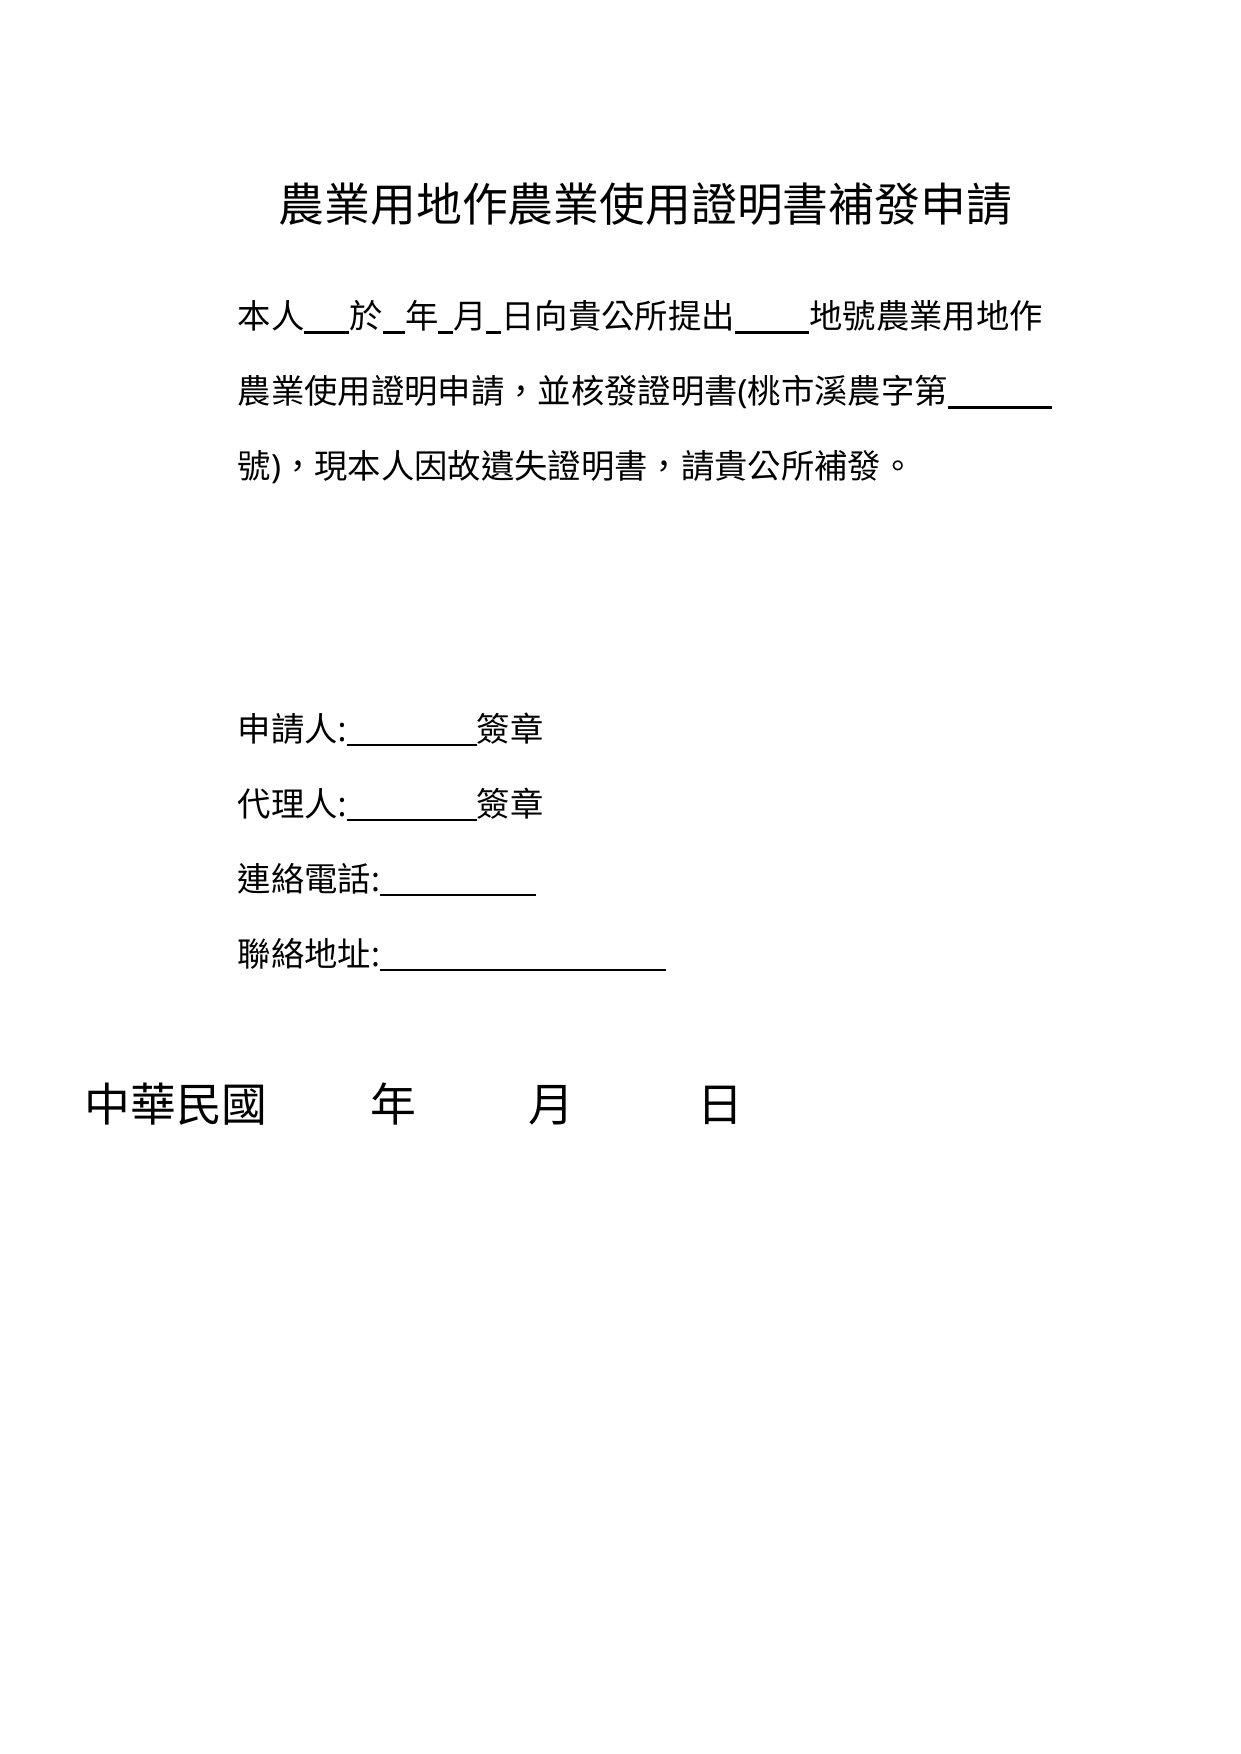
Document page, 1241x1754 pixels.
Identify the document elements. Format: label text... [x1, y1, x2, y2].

text 聯絡地址: [237, 914, 1053, 989]
text 連絡電話: [237, 839, 1053, 914]
text 農業用地作農業使用證明書補發申請 [237, 164, 1053, 239]
text 代理人: 簽章 [237, 764, 1053, 839]
text 中華民國 年 月 日 [84, 1064, 1162, 1139]
text 本人 於 年 月 日向貴公所提出 地號農業用地作農業使用證明申請，並核發證明書(桃市溪農字第 號)，現本人因故遺失證明書，請貴公所補發。 [237, 277, 1053, 502]
text 申請人: 簽章 [237, 689, 1053, 764]
